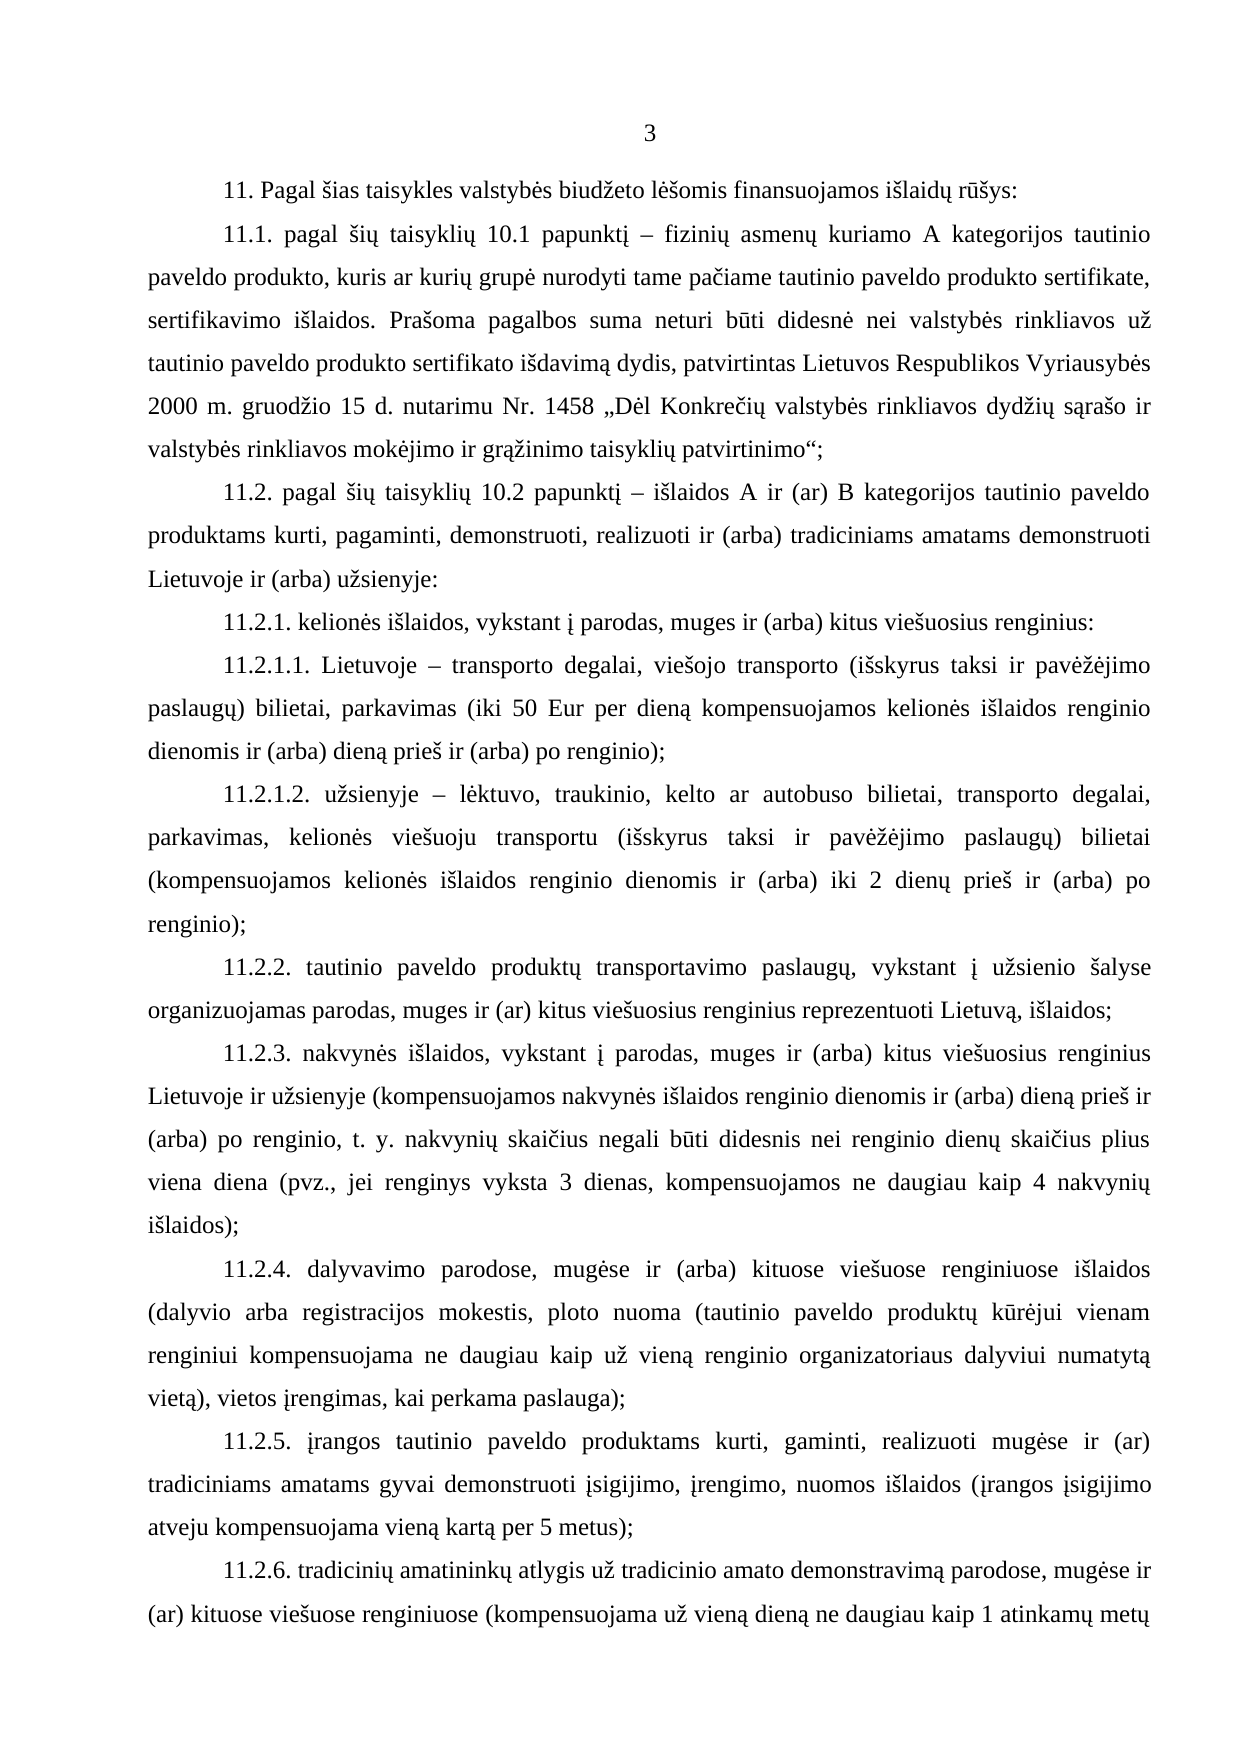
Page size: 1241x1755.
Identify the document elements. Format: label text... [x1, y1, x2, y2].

text 11.2.4. dalyvavimo parodose, mugėse ir (arba) kituose viešuose renginiuose išlaidos (dalyvio arba registracijos mokestis, ploto nuoma (tautinio paveldo produktų kūrėjui vienam renginiui kompensuojama ne daugiau kaip už vieną renginio organizatoriaus dalyviui numatytą vietą), vietos įrengimas, kai perkama paslauga); [148, 1254, 1152, 1412]
text 11.2.2. tautinio paveldo produktų transportavimo paslaugų, vykstant į užsienio šalyse organizuojamas parodas, muges ir (ar) kitus viešuosius renginius reprezentuoti Lietuvą, išlaidos; [148, 952, 1152, 1024]
text 11.2.1.1. Lietuvoje – transporto degalai, viešojo transporto (išskyrus taksi ir pavėžėjimo paslaugų) bilietai, parkavimas (iki 50 Eur per dieną kompensuojamos kelionės išlaidos renginio dienomis ir (arba) dieną prieš ir (arba) po renginio); [148, 650, 1152, 765]
text 11.2.1.2. užsienyje – lėktuvo, traukinio, kelto ar autobuso bilietai, transporto degalai, parkavimas, kelionės viešuoju transportu (išskyrus taksi ir pavėžėjimo paslaugų) bilietai (kompensuojamos kelionės išlaidos renginio dienomis ir (arba) iki 2 dienų prieš ir (arba) po renginio); [148, 779, 1152, 937]
text 11.2.5. įrangos tautinio paveldo produktams kurti, gaminti, realizuoti mugėse ir (ar) tradiciniams amatams gyvai demonstruoti įsigijimo, įrengimo, nuomos išlaidos (įrangos įsigijimo atveju kompensuojama vieną kartą per 5 metus); [148, 1426, 1152, 1541]
text 11.2.1. kelionės išlaidos, vykstant į parodas, muges ir (arba) kitus viešuosius renginius: [148, 607, 1152, 636]
text 11.2.6. tradicinių amatininkų atlygis už tradicinio amato demonstravimą parodose, mugėse ir (ar) kituose viešuose renginiuose (kompensuojama už vieną dieną ne daugiau kaip 1 atinkamų metų [148, 1556, 1152, 1627]
text 11.2.3. nakvynės išlaidos, vykstant į parodas, muges ir (arba) kitus viešuosius renginius Lietuvoje ir užsienyje (kompensuojamos nakvynės išlaidos renginio dienomis ir (arba) dieną prieš ir (arba) po renginio, t. y. nakvynių skaičius negali būti didesnis nei renginio dienų skaičius plius viena diena (pvz., jei renginys vyksta 3 dienas, kompensuojamos ne daugiau kaip 4 nakvynių išlaidos); [148, 1038, 1152, 1239]
text 11.2. pagal šių taisyklių 10.2 papunktį – išlaidos A ir (ar) B kategorijos tautinio paveldo produktams kurti, pagaminti, demonstruoti, realizuoti ir (arba) tradiciniams amatams demonstruoti Lietuvoje ir (arba) užsienyje: [148, 477, 1152, 592]
text 11. Pagal šias taisykles valstybės biudžeto lėšomis finansuojamos išlaidų rūšys: [148, 176, 1152, 204]
text 11.1. pagal šių taisyklių 10.1 papunktį – fizinių asmenų kuriamo A kategorijos tautinio paveldo produkto, kuris ar kurių grupė nurodyti tame pačiame tautinio paveldo produkto sertifikate, sertifikavimo išlaidos. Prašoma pagalbos suma neturi būti didesnė nei valstybės rinkliavos už tautinio paveldo produkto sertifikato išdavimą dydis, patvirtintas Lietuvos Respublikos Vyriausybės 2000 m. gruodžio 15 d. nutarimu Nr. 1458 „Dėl Konkrečių valstybės rinkliavos dydžių sąrašo ir valstybės rinkliavos mokėjimo ir grąžinimo taisyklių patvirtinimo“; [148, 219, 1152, 463]
